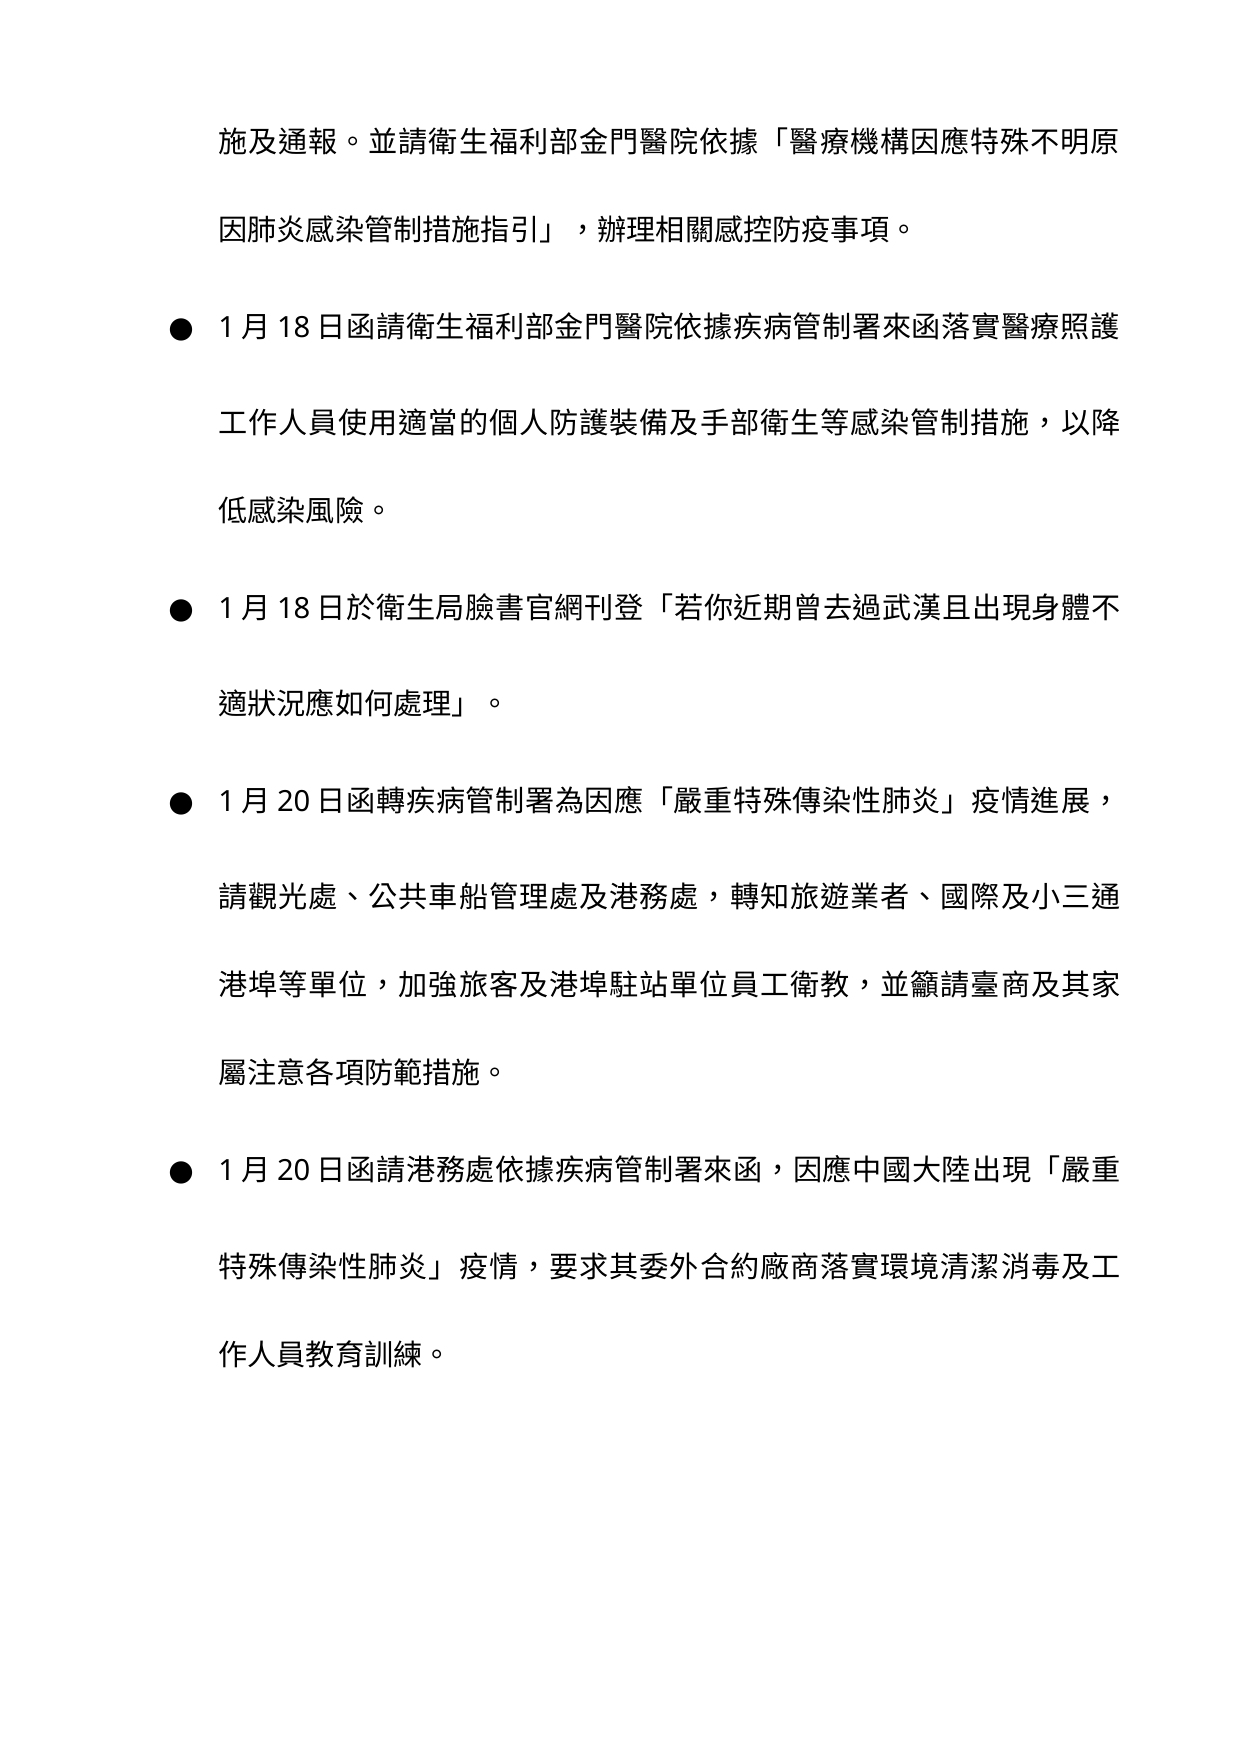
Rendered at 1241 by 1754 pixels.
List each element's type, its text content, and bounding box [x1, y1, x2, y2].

list 施及通報。並請衛生福利部金門醫院依據「醫療機構因應特殊不明原因肺炎感染管制措施指引」，辦理相關感控防疫事項。 [168, 118, 1122, 248]
list 1月20日函請港務處依據疾病管制署來函，因應中國大陸出現「嚴重特殊傳染性肺炎」疫情，要求其委外合約廠商落實環境清潔消毒及工作人員教育訓練。 [168, 1138, 1122, 1373]
list 1月20日函轉疾病管制署為因應「嚴重特殊傳染性肺炎」疫情進展，請觀光處、公共車船管理處及港務處，轉知旅遊業者、國際及小三通港埠等單位，加強旅客及港埠駐站單位員工衛教，並籲請臺商及其家屬注意各項防範措施。 [168, 768, 1122, 1092]
list 1月18日於衛生局臉書官網刊登「若你近期曾去過武漢且出現身體不適狀況應如何處理」。 [168, 575, 1122, 723]
list 1月18日函請衛生福利部金門醫院依據疾病管制署來函落實醫療照護工作人員使用適當的個人防護裝備及手部衛生等感染管制措施，以降低感染風險。 [168, 294, 1122, 529]
